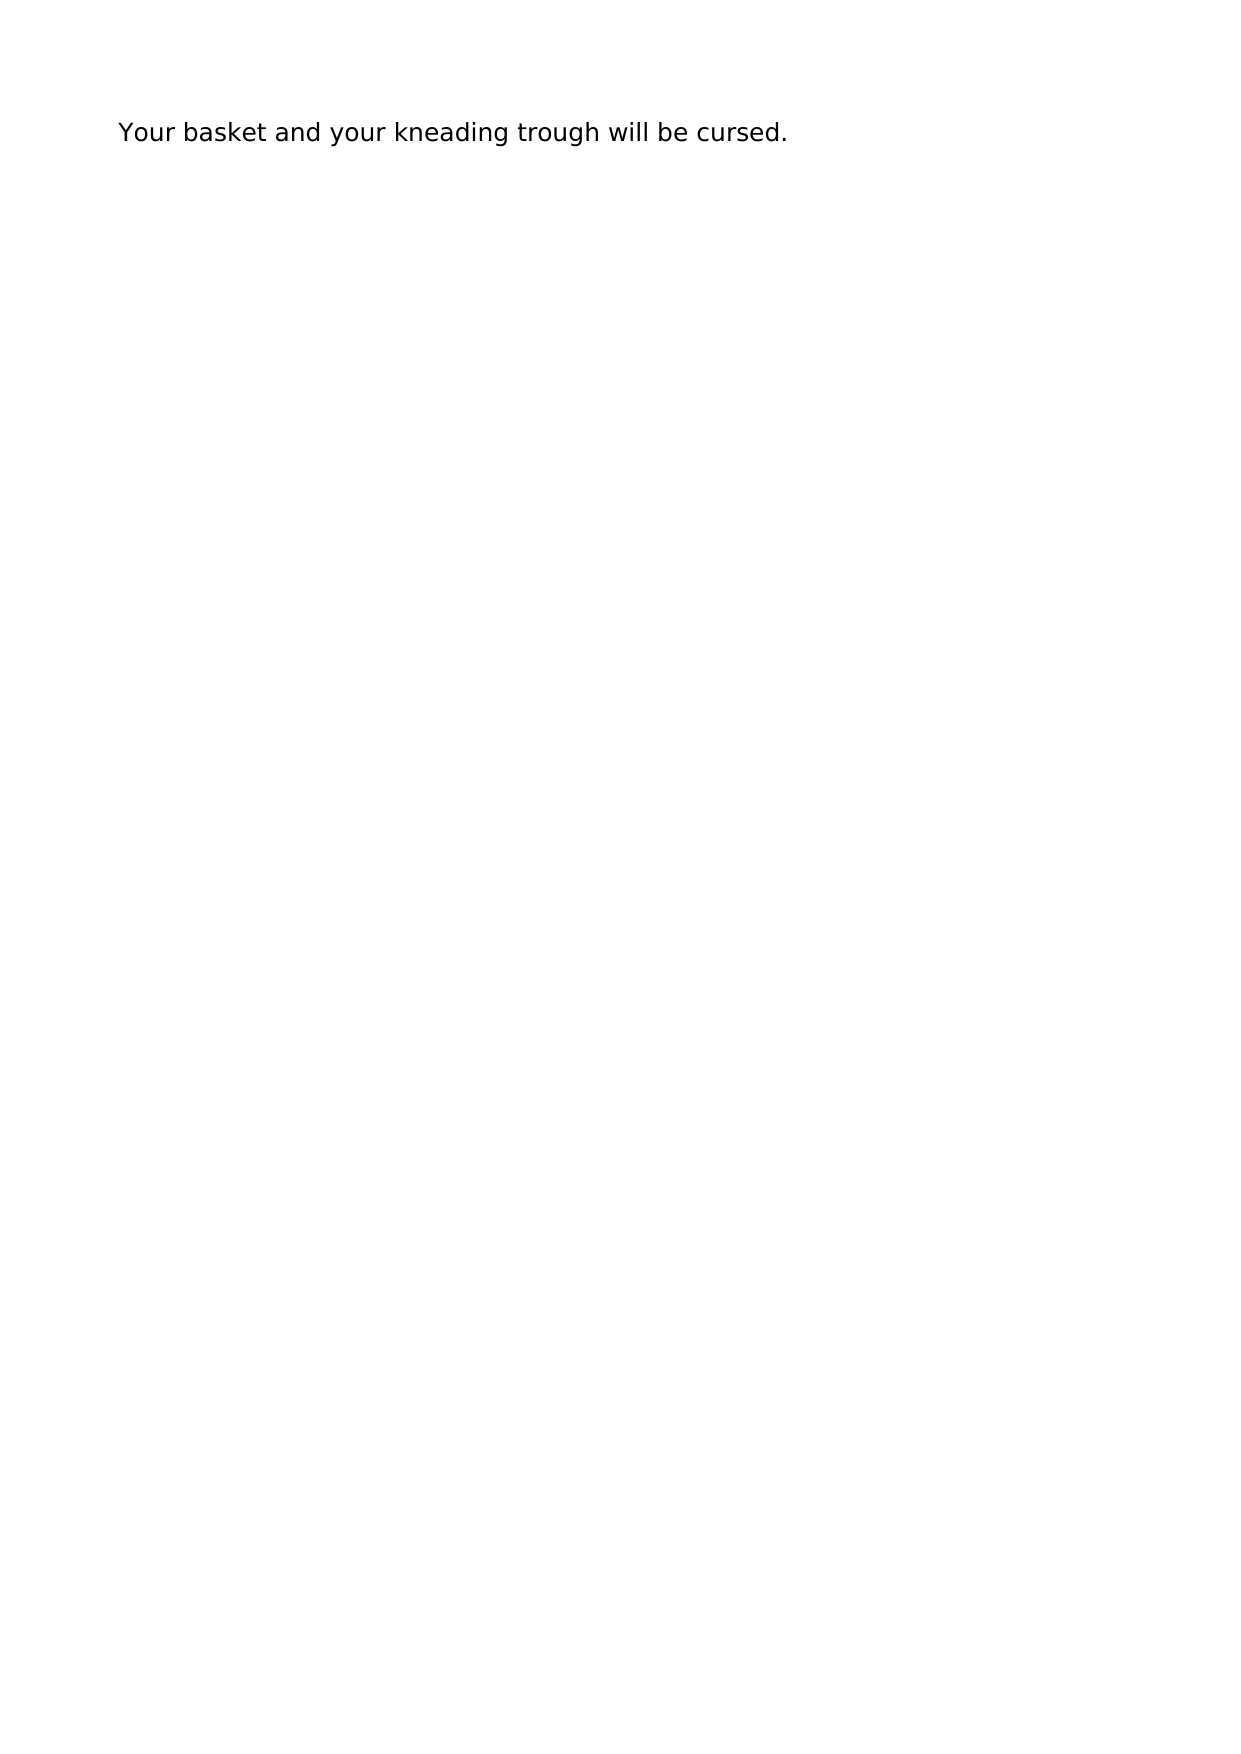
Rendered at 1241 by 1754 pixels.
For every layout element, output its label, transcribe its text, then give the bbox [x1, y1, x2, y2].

text Your basket and your kneading trough will be cursed. [118, 118, 1122, 147]
